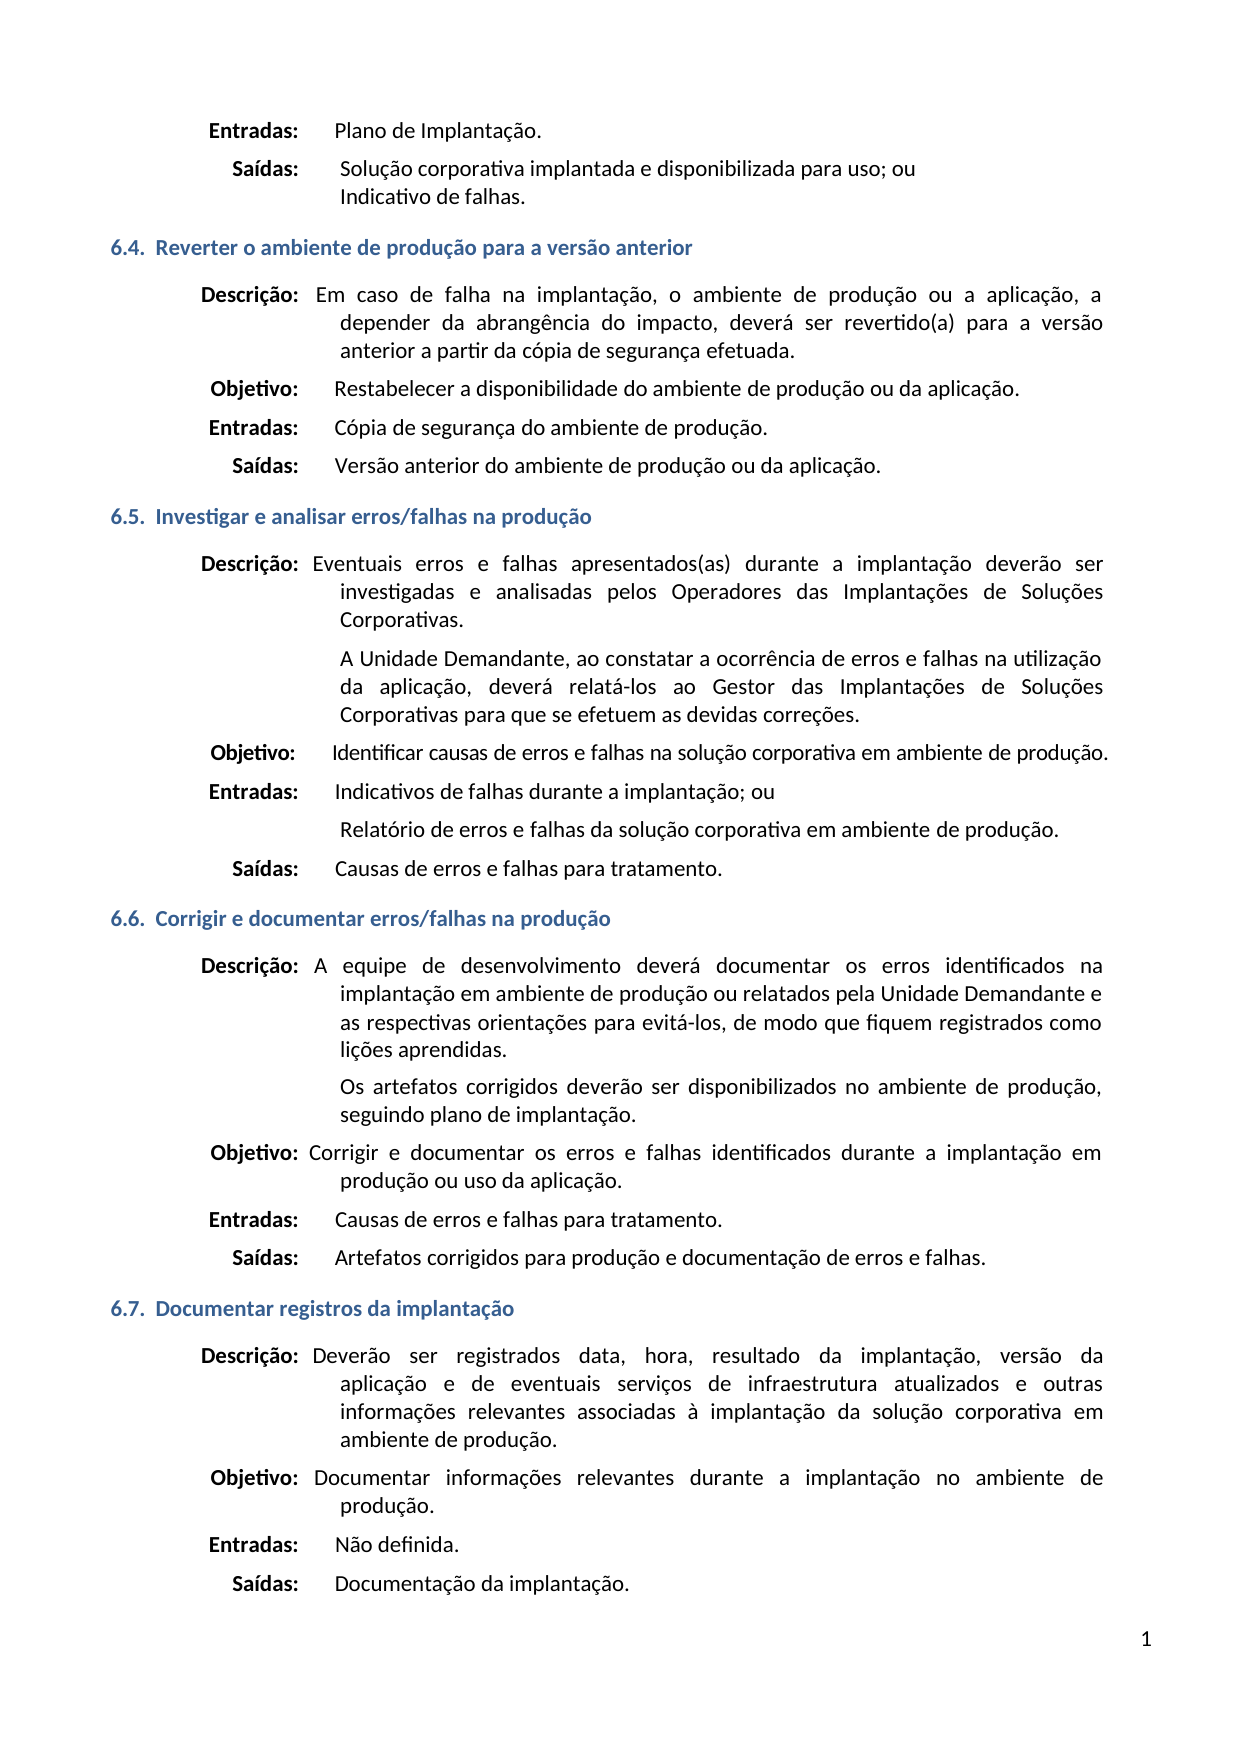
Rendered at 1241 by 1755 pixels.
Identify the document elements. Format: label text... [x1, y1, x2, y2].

text Descrição: A equipe de desenvolvimento deverá documentar os erros identificados na implantação em ambiente de produção ou relatados pela Unidade Demandante e as respectivas orientações para evitá-los, de modo que fiquem registrados como lições aprendidas. [201, 952, 1103, 1064]
list Corrigir e documentar erros/falhas na produção [110, 904, 1193, 933]
text Saídas: Solução corporativa implantada e disponibilizada para uso; ou Indicativo de falhas. [232, 154, 918, 210]
text Relatório de erros e falhas da solução corporativa em ambiente de produção. [340, 815, 1193, 843]
text A Unidade Demandante, ao constatar a ocorrência de erros e falhas na utilização da aplicação, deverá relatá-los ao Gestor das Implantações de Soluções Corporativas para que se efetuem as devidas correções. [340, 644, 1104, 728]
text Entradas: Plano de Implantação. [209, 116, 1193, 144]
list Investigar e analisar erros/falhas na produção [110, 502, 1193, 531]
text Objetivo: Documentar informações relevantes durante a implantação no ambiente de produção. [210, 1463, 1103, 1519]
text Saídas: Artefatos corrigidos para produção e documentação de erros e falhas. [232, 1243, 1193, 1271]
text Descrição: Em caso de falha na implantação, o ambiente de produção ou a aplicação, a depender da abrangência do impacto, deverá ser revertido(a) para a versão anterior a partir da cópia de segurança efetuada. [201, 280, 1104, 364]
text Descrição: Deverão ser registrados data, hora, resultado da implantação, versão da aplicação e de eventuais serviços de infraestrutura atualizados e outras informações relevantes associadas à implantação da solução corporativa em ambiente de produção. [201, 1341, 1103, 1453]
list Reverter o ambiente de produção para a versão anterior [110, 233, 1193, 261]
text Os artefatos corrigidos deverão ser disponibilizados no ambiente de produção, seguindo plano de implantação. [340, 1072, 1103, 1128]
text Descrição: Eventuais erros e falhas apresentados(as) durante a implantação deverão ser investigadas e analisadas pelos Operadores das Implantações de Soluções Corporativas. [201, 549, 1104, 633]
text Entradas: Cópia de segurança do ambiente de produção. [209, 413, 1193, 441]
text Objetivo: Identificar causas de erros e falhas na solução corporativa em ambiente de produção. [210, 738, 1193, 766]
list Documentar registros da implantação [110, 1294, 1193, 1322]
text Objetivo: Corrigir e documentar os erros e falhas identificados durante a implantação em produção ou uso da aplicação. [210, 1138, 1103, 1194]
text Saídas: Causas de erros e falhas para tratamento. [232, 854, 1193, 882]
text Entradas: Indicativos de falhas durante a implantação; ou [209, 777, 1193, 805]
text Entradas: Não definida. [209, 1530, 1193, 1558]
text Saídas: Documentação da implantação. [232, 1569, 1193, 1597]
text Saídas: Versão anterior do ambiente de produção ou da aplicação. [232, 451, 1193, 479]
text Entradas: Causas de erros e falhas para tratamento. [209, 1205, 1193, 1233]
text Objetivo: Restabelecer a disponibilidade do ambiente de produção ou da aplicação. [210, 374, 1193, 403]
